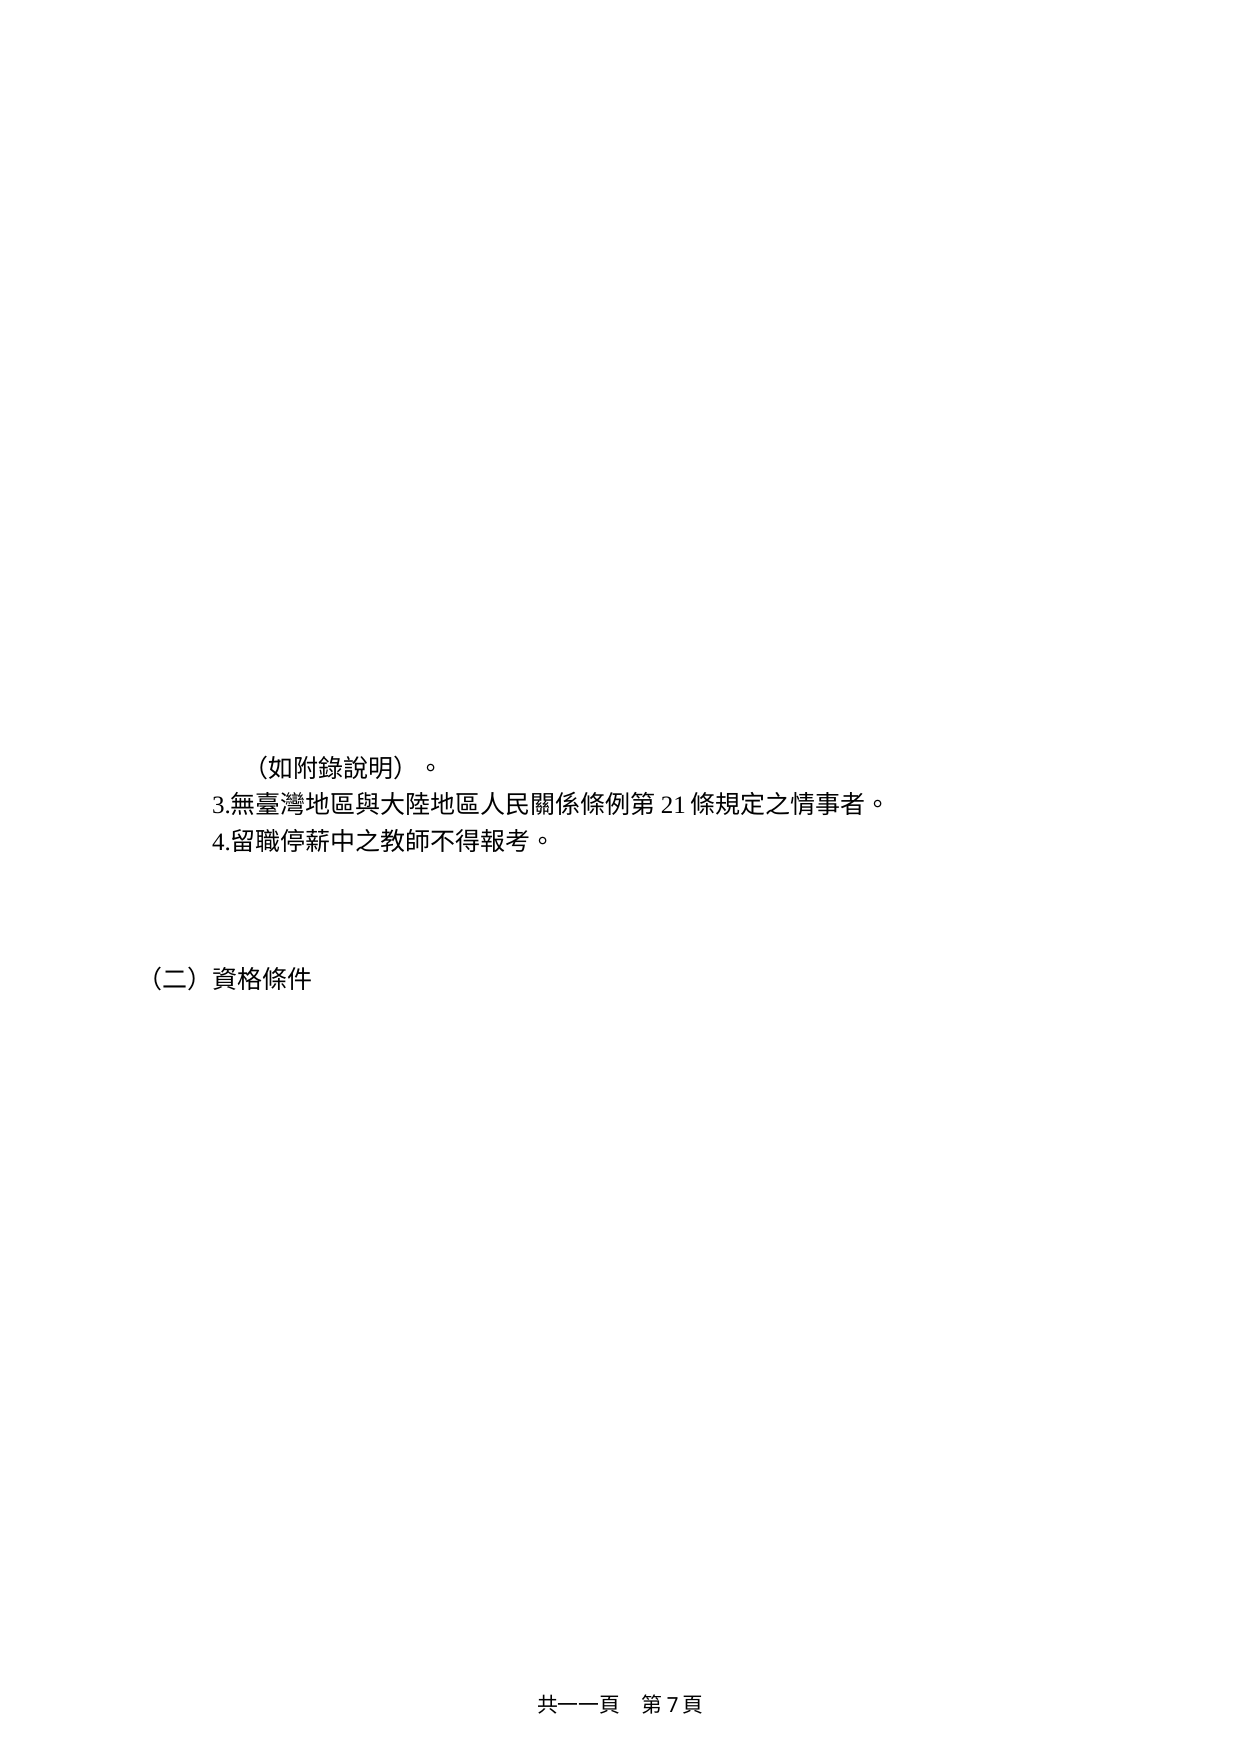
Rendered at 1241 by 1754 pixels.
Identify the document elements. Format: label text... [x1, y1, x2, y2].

text （如附錄說明）。 [206, 749, 1122, 785]
text 4.留職停薪中之教師不得報考。 [206, 821, 1122, 857]
text （二）資格條件 [118, 936, 1122, 999]
text 3.無臺灣地區與大陸地區人民關係條例第21條規定之情事者。 [206, 785, 1122, 821]
